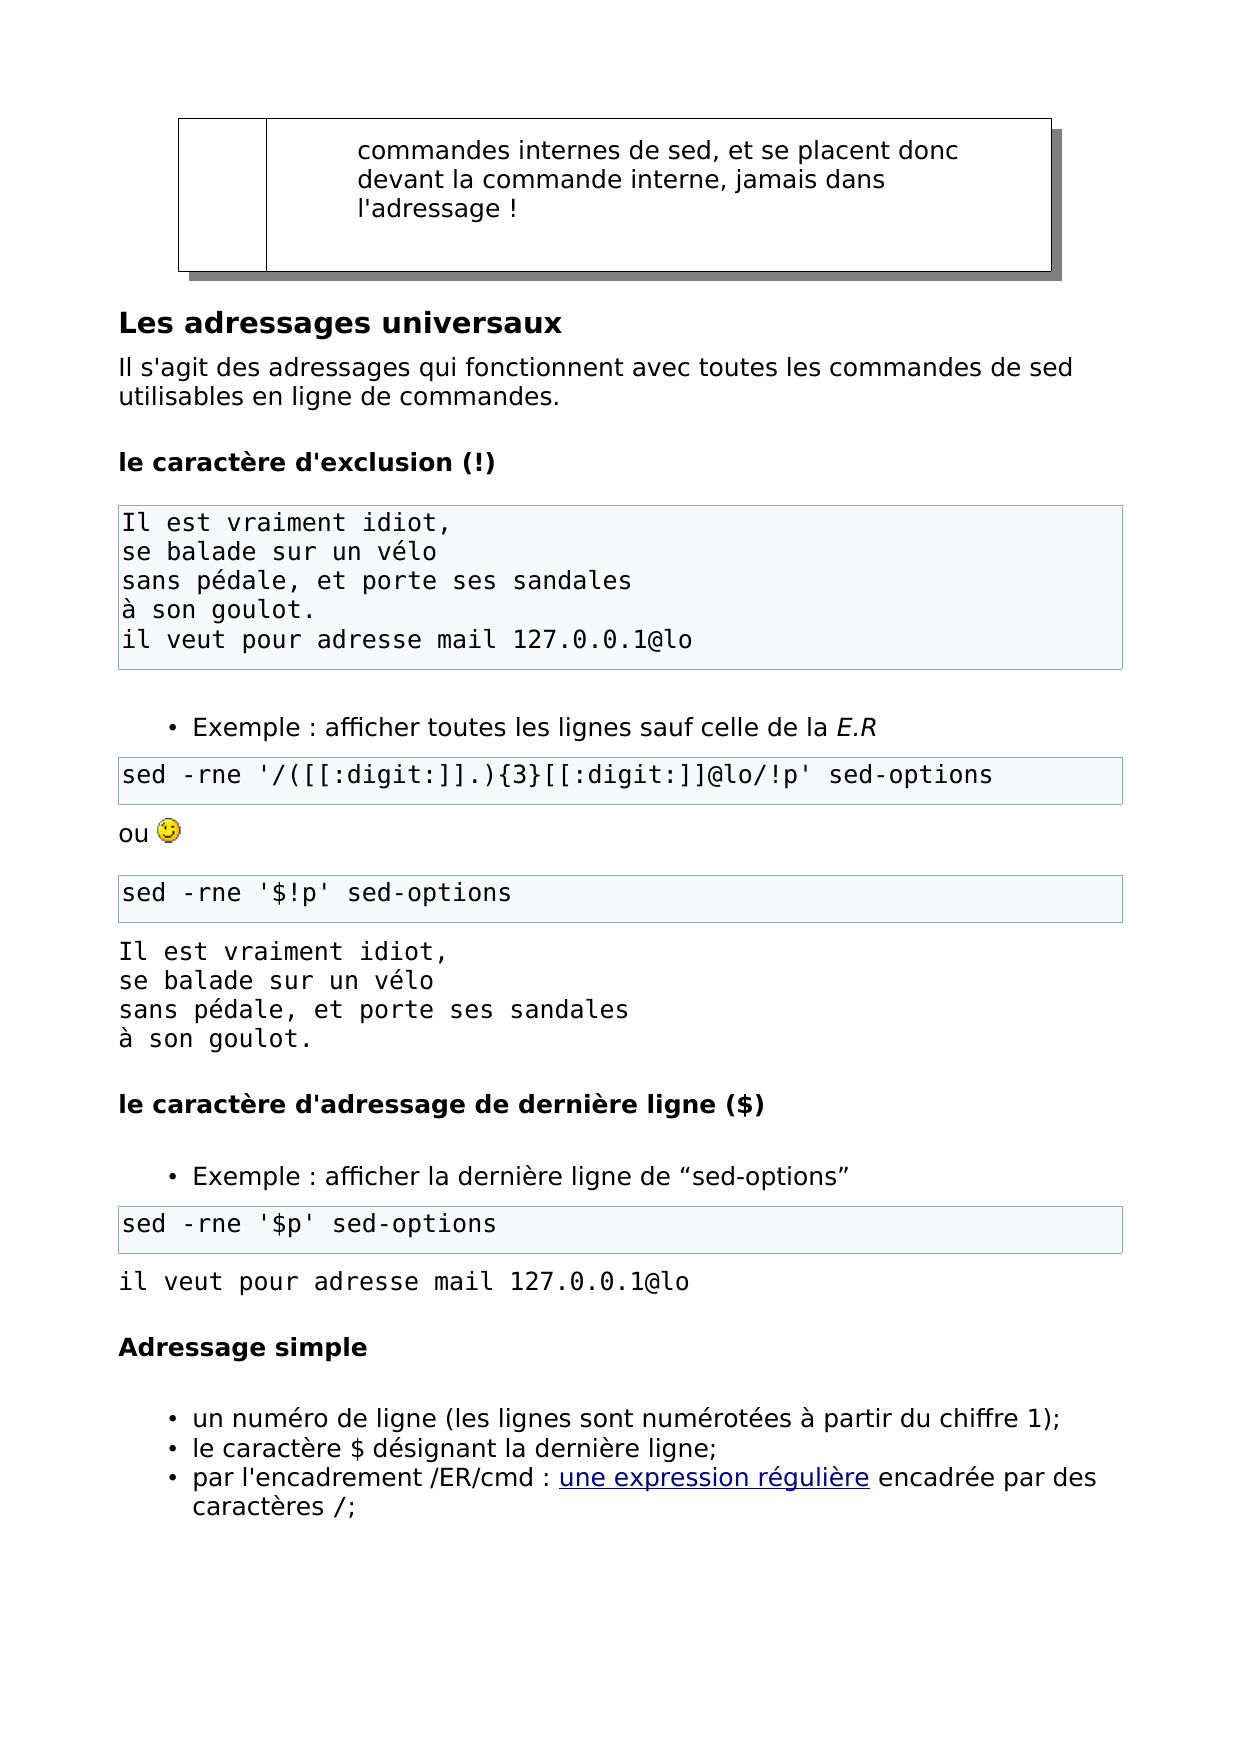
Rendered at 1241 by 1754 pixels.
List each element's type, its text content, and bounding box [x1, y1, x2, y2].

subtitle le caractère d'adressage de dernière ligne ($) [118, 1091, 1122, 1120]
list Exemple : afficher toutes les lignes sauf celle de la E.R [177, 713, 1122, 742]
text Il est vraiment idiot, se balade sur un vélo sans pédale, et porte ses sandales à son goulot. [118, 937, 1122, 1054]
text il veut pour adresse mail 127.0.0.1@lo [118, 1267, 1122, 1297]
table_header sed -rne '/([[:digit:]].){3}[[:digit:]]@lo/!p' sed-options [119, 758, 1122, 804]
text Il s'agit des adressages qui fonctionnent avec toutes les commandes de sed utilisables en ligne de commandes. [118, 353, 1122, 411]
list le caractère $ désignant la dernière ligne; [177, 1434, 1122, 1463]
list Exemple : afficher la dernière ligne de “sed-options” [177, 1162, 1122, 1191]
text ou [118, 819, 1122, 848]
picture [157, 818, 181, 843]
subtitle Adressage simple [118, 1333, 1122, 1363]
list un numéro de ligne (les lignes sont numérotées à partir du chiffre 1); [177, 1404, 1122, 1434]
table_header sed -rne '$p' sed-options [119, 1207, 1122, 1253]
table_header [179, 119, 266, 271]
list par l'encadrement /ER/cmd : une expression régulière encadrée par des caractères /; [177, 1463, 1122, 1521]
subtitle le caractère d'exclusion (!) [118, 449, 1122, 478]
subtitle Les adressages universaux [118, 306, 1122, 340]
table_header commandes internes de sed, et se placent donc devant la commande interne, jamais dans l'adressage ! [267, 119, 1051, 271]
table_header Il est vraiment idiot, se balade sur un vélo sans pédale, et porte ses sandales à son goulot. il veut pour adresse mail 127.0.0.1@lo [119, 506, 1122, 669]
table_header sed -rne '$!p' sed-options [119, 876, 1122, 922]
